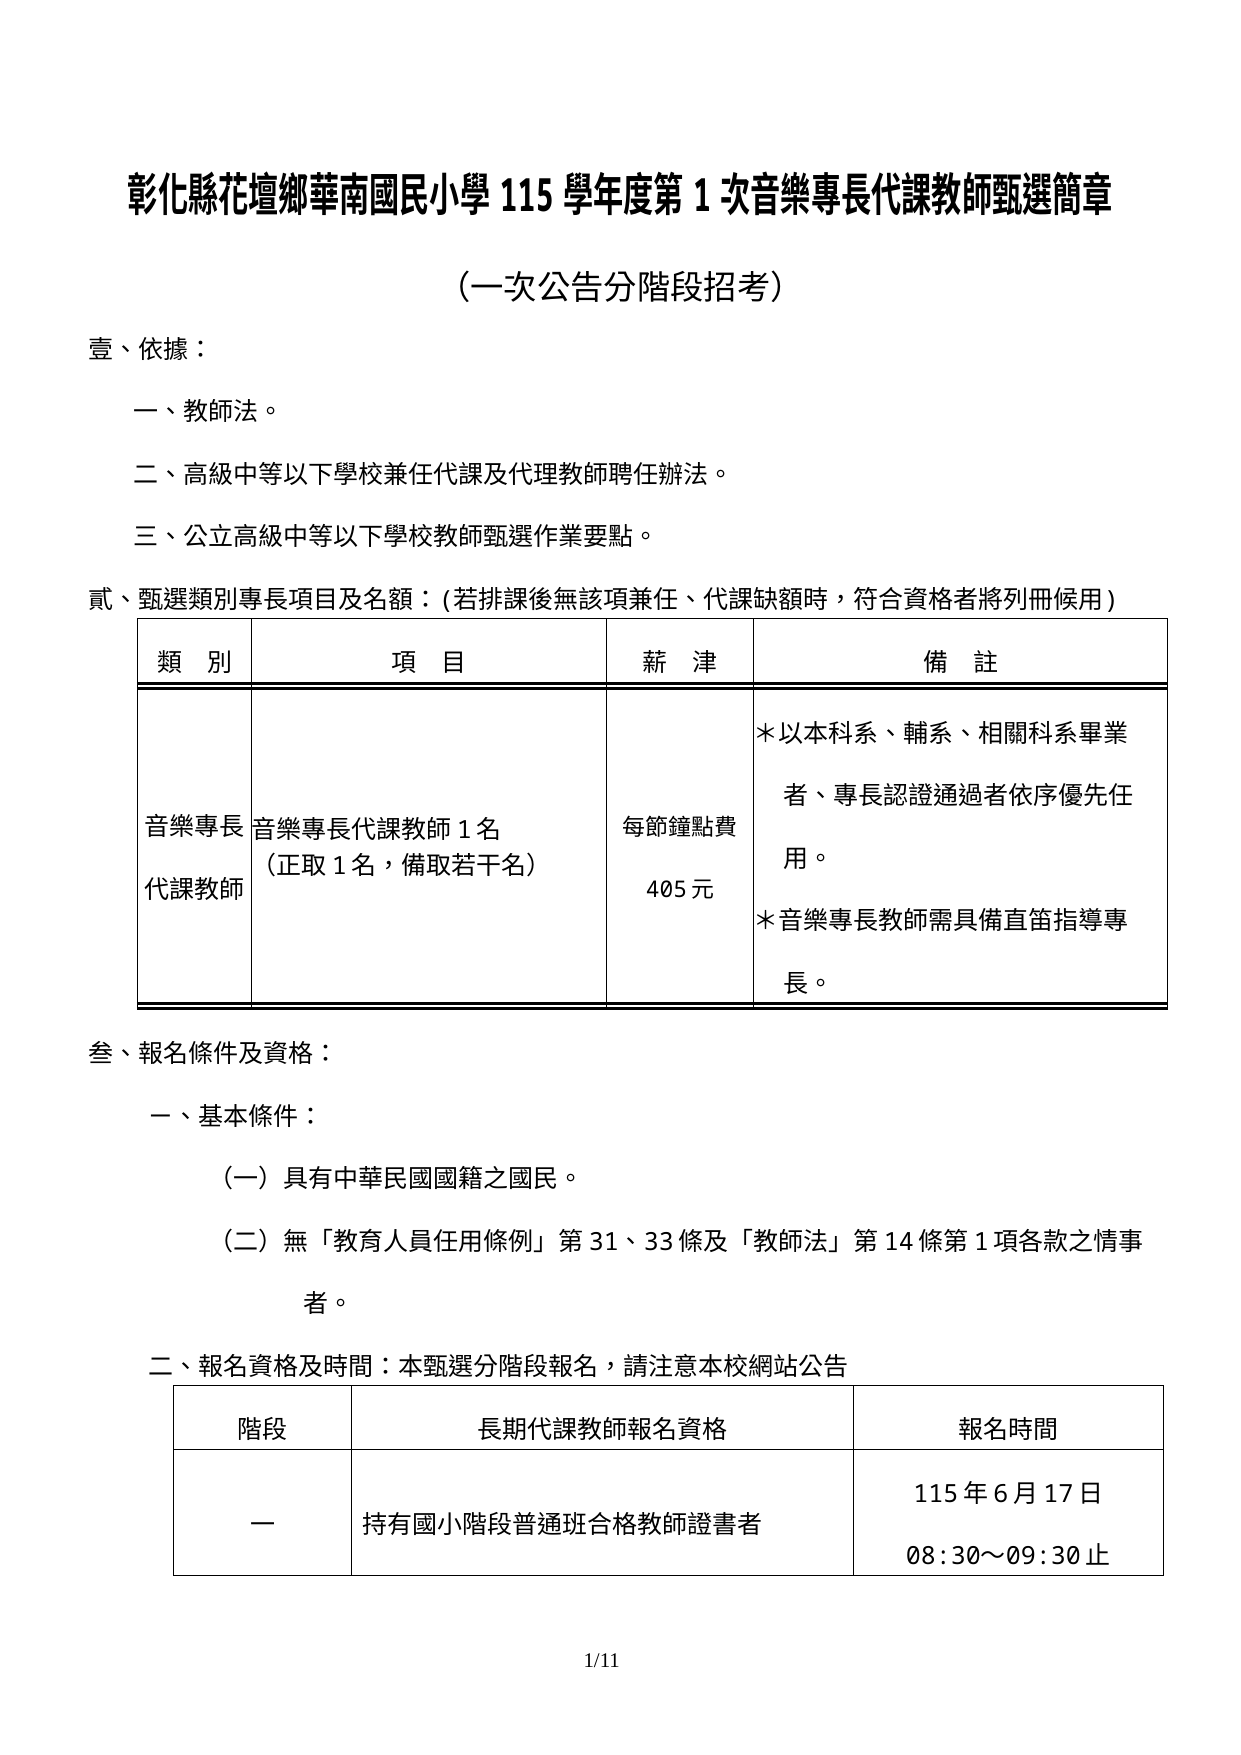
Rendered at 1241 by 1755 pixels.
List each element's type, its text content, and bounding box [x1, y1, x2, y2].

text 二、高級中等以下學校兼任代課及代理教師聘任辦法。 [89, 431, 1152, 493]
table_cell 音樂專長代課教師 [138, 690, 251, 1002]
text ㄧ、基本條件： [89, 1072, 1152, 1135]
text 一、教師法。 [89, 368, 1152, 431]
table_header 長期代課教師報名資格 [352, 1386, 853, 1448]
table_cell 115年6月17日 08:30～09:30止 [854, 1450, 1163, 1574]
text （一次公告分階段招考） [89, 243, 1152, 306]
table_cell 一 [174, 1450, 351, 1574]
table_cell ＊以本科系、輔系、相關科系畢業者、專長認證通過者依序優先任用。 ＊音樂專長教師需具備直笛指導專長。 [754, 690, 1167, 1002]
table_cell 持有國小階段普通班合格教師證書者 [352, 1450, 853, 1574]
table_header 項 目 [252, 619, 606, 682]
table_header 備 註 [754, 619, 1167, 682]
text 二、報名資格及時間：本甄選分階段報名，請注意本校網站公告 [89, 1322, 1152, 1385]
table_header 薪 津 [607, 619, 753, 682]
text 三、公立高級中等以下學校教師甄選作業要點。 [89, 493, 1152, 556]
text （一）具有中華民國國籍之國民。 [89, 1135, 1152, 1197]
text 叁、報名條件及資格： [89, 1010, 1152, 1072]
table_header 階段 [174, 1386, 351, 1448]
table_header 報名時間 [854, 1386, 1163, 1448]
table_header 類 別 [138, 619, 251, 682]
table_cell 每節鐘點費405元 [607, 690, 753, 1002]
text 壹、依據： [89, 306, 1152, 368]
text （二）無「教育人員任用條例」第31、33條及「教師法」第14條第1項各款之情事者。 [89, 1197, 1152, 1322]
text 彰化縣花壇鄉華南國民小學115學年度第1次音樂專長代課教師甄選簡章 [89, 118, 1152, 243]
table_cell 音樂專長代課教師1名 （正取1名，備取若干名） [252, 690, 606, 1002]
text 貳、甄選類別專長項目及名額：(若排課後無該項兼任、代課缺額時，符合資格者將列冊候用) [89, 556, 1152, 618]
